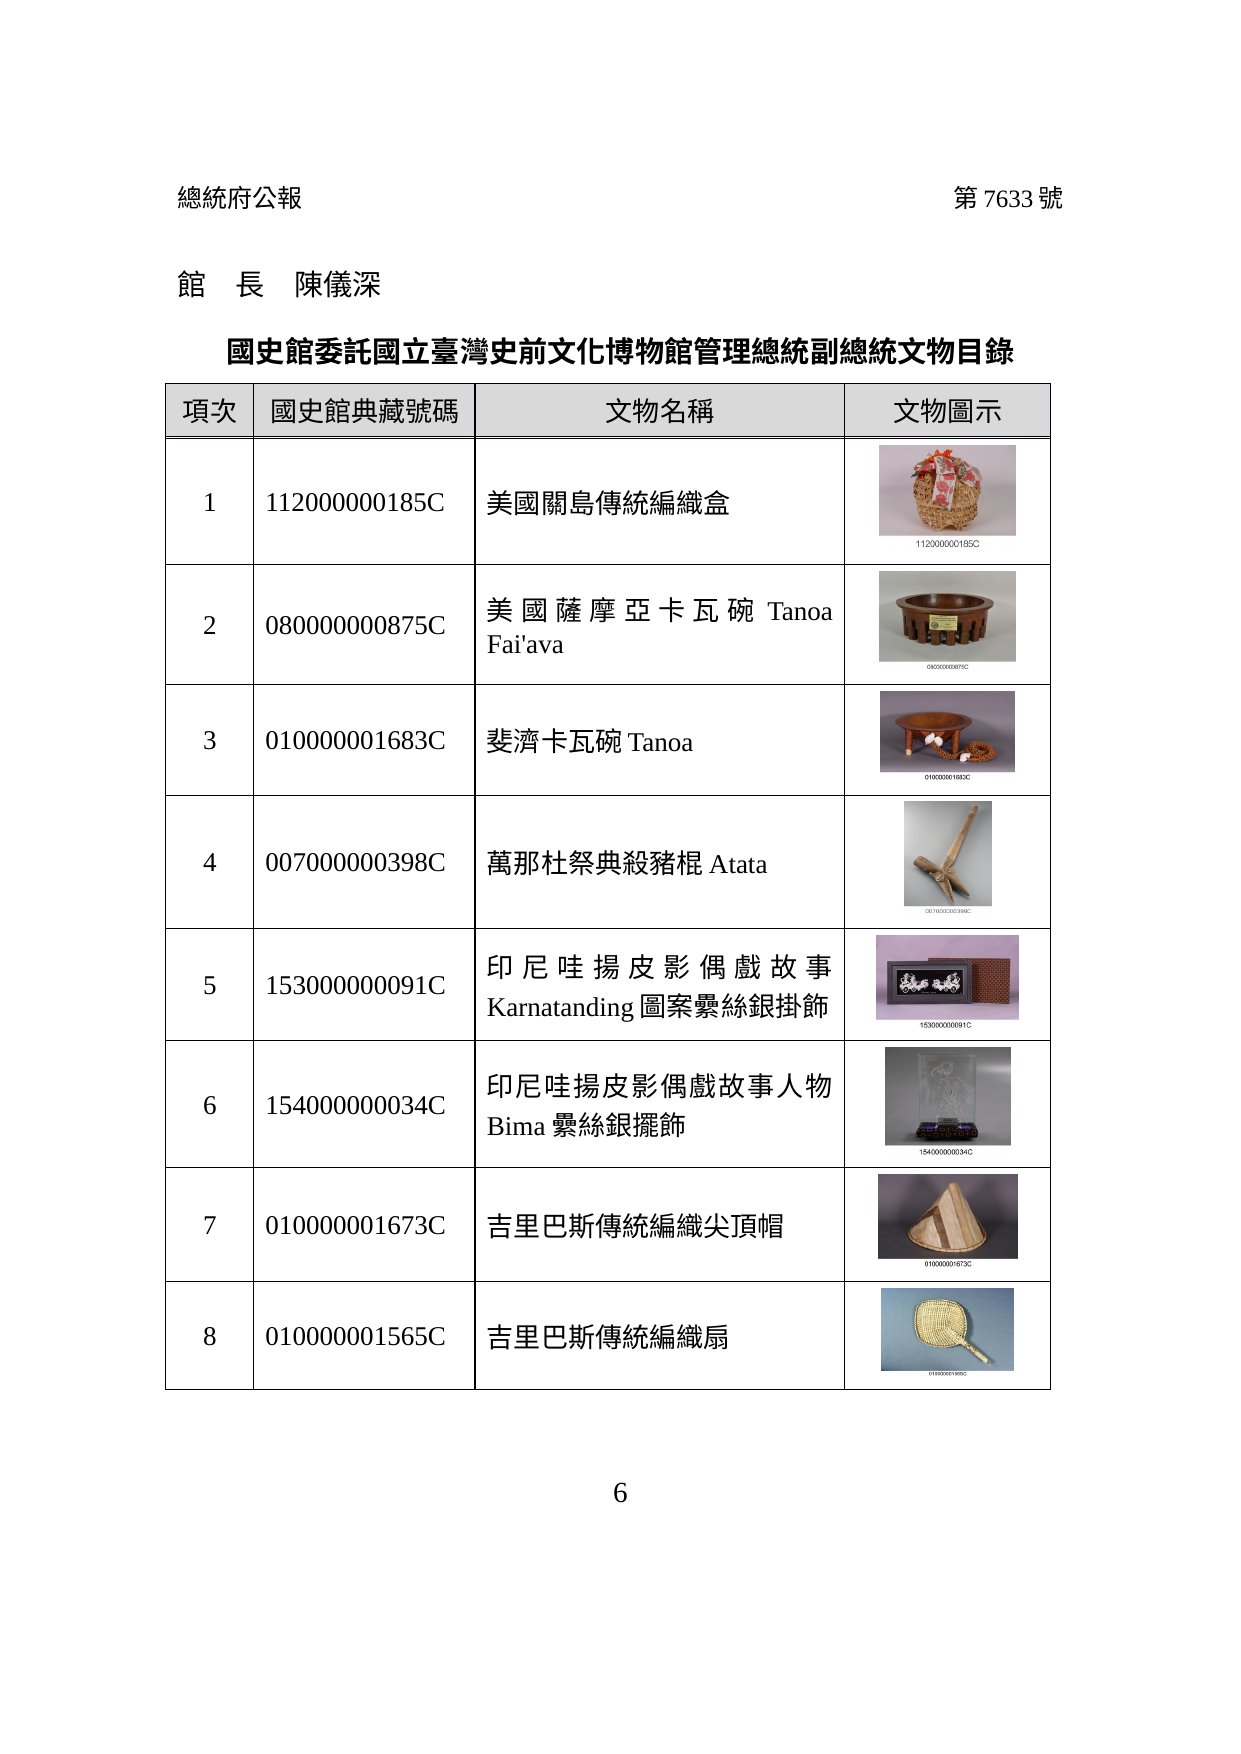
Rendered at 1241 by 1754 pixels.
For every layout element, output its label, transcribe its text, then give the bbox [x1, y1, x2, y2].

text 國史館委託國立臺灣史前文化博物館管理總統副總統文物目錄 [177, 328, 1063, 371]
table_cell 010000001673C [254, 1168, 474, 1281]
table_cell 5 [166, 929, 253, 1040]
table_cell 7 [166, 1168, 253, 1281]
table_cell [845, 929, 1050, 1040]
table_cell [845, 685, 1050, 794]
table_cell 007000000398C [254, 796, 474, 928]
table_header 國史館典藏號碼 [254, 384, 474, 436]
picture [879, 571, 1016, 672]
table_cell 斐濟卡瓦碗Tanoa [476, 685, 844, 794]
table_cell 2 [166, 565, 253, 684]
table_cell 萬那杜祭典殺豬棍Atata [476, 796, 844, 928]
table_cell 吉里巴斯傳統編織尖頂帽 [476, 1168, 844, 1281]
text 館 長 陳儀深 [177, 266, 1063, 303]
picture [878, 1174, 1018, 1269]
table_cell 080000000875C [254, 565, 474, 684]
table_cell [845, 565, 1050, 684]
table_header 項次 [166, 384, 253, 436]
table_cell 010000001565C [254, 1282, 474, 1388]
picture [904, 801, 992, 916]
picture [881, 1288, 1014, 1376]
table_cell 153000000091C [254, 929, 474, 1040]
table_cell [845, 1282, 1050, 1388]
table_header 文物圖示 [845, 384, 1050, 436]
table_cell 112000000185C [254, 439, 474, 564]
table_cell 4 [166, 796, 253, 928]
picture [879, 445, 1016, 552]
picture [885, 1047, 1011, 1155]
table_cell 3 [166, 685, 253, 794]
table_cell [845, 1168, 1050, 1281]
table_cell 6 [166, 1041, 253, 1167]
picture [880, 691, 1015, 782]
table_cell 印尼哇揚皮影偶戲故事人物Bima纍絲銀擺飾 [476, 1041, 844, 1167]
table_cell 154000000034C [254, 1041, 474, 1167]
table_cell [845, 796, 1050, 928]
table_cell 印尼哇揚皮影偶戲故事Karnatanding圖案纍絲銀掛飾 [476, 929, 844, 1040]
table_cell [845, 1041, 1050, 1167]
table_header 文物名稱 [476, 384, 844, 436]
table_cell [845, 439, 1050, 564]
table_cell 010000001683C [254, 685, 474, 794]
table_cell 美國關島傳統編織盒 [476, 439, 844, 564]
table_cell 吉里巴斯傳統編織扇 [476, 1282, 844, 1388]
table_cell 1 [166, 439, 253, 564]
table_cell 美國薩摩亞卡瓦碗Tanoa Fai'ava [476, 565, 844, 684]
table_cell 8 [166, 1282, 253, 1388]
picture [876, 935, 1019, 1028]
